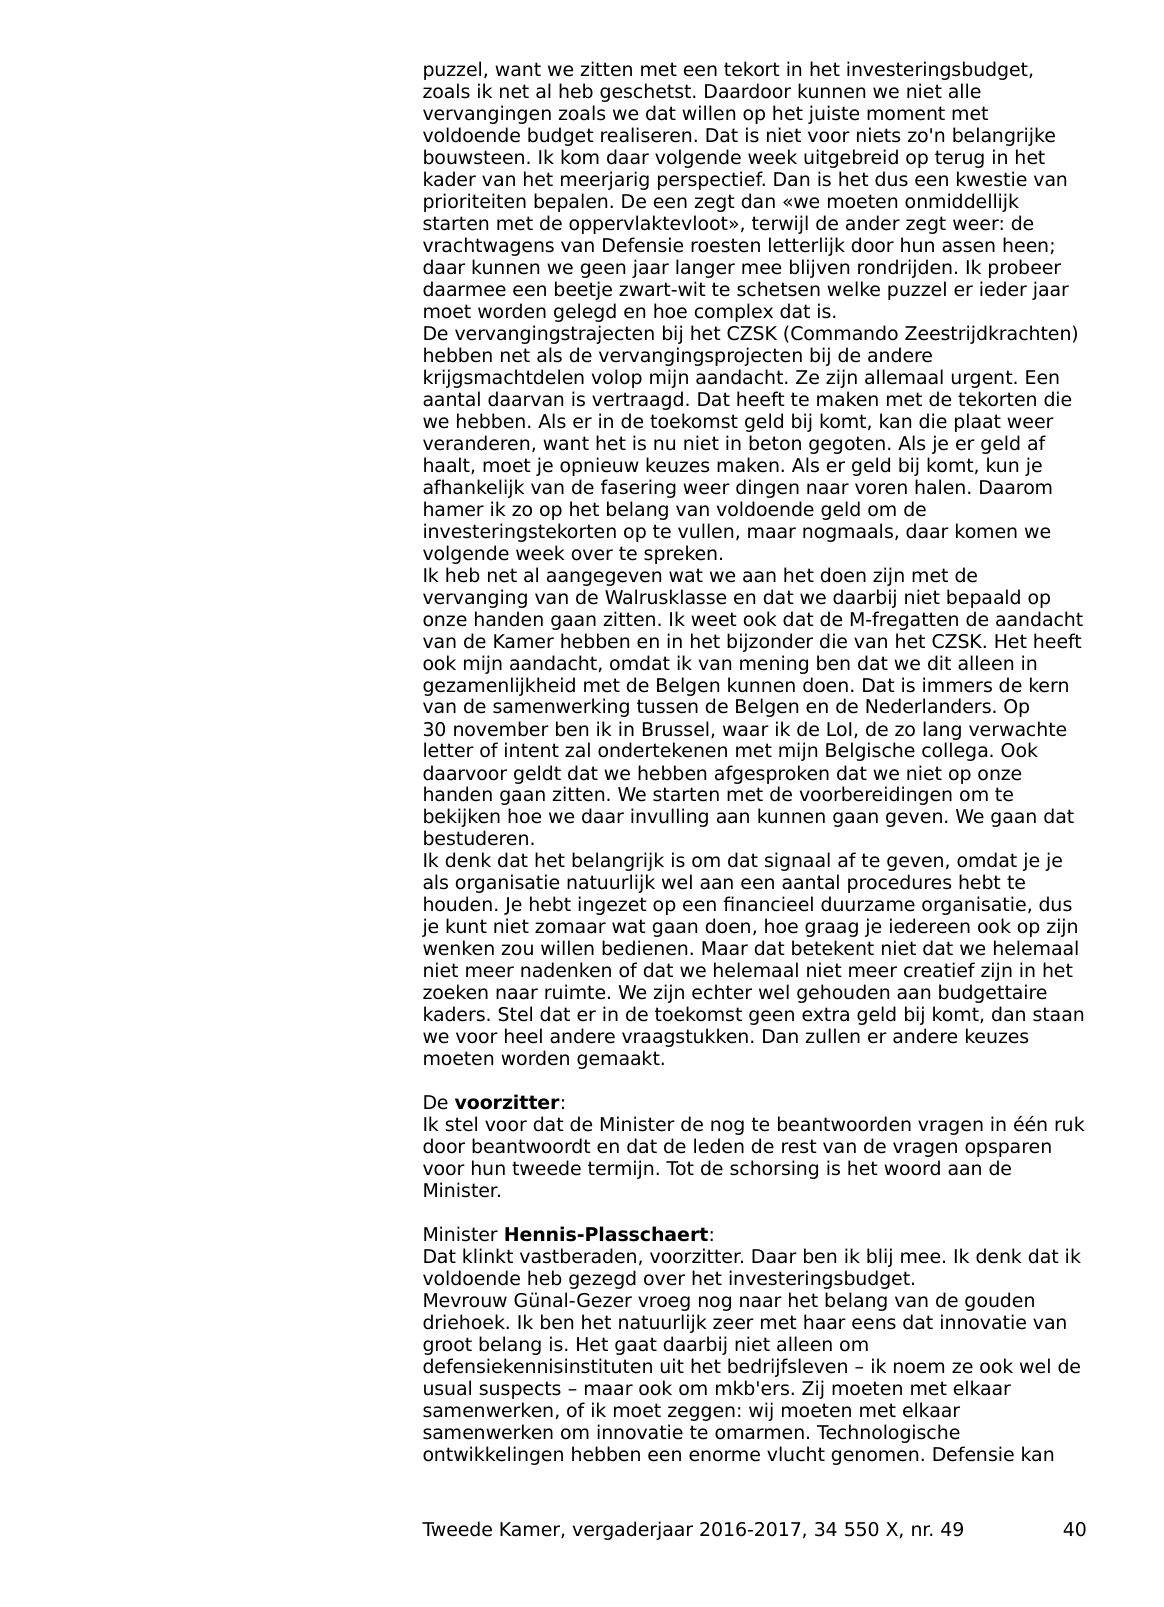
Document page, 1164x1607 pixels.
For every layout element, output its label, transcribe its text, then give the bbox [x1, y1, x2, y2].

text Mevrouw Günal-Gezer vroeg nog naar het belang van de gouden driehoek. Ik ben het natuurlijk zeer met haar eens dat innovatie van groot belang is. Het gaat daarbij niet alleen om defensiekennisinstituten uit het bedrijfsleven – ik noem ze ook wel de usual suspects – maar ook om mkb'ers. Zij moeten met elkaar samenwerken, of ik moet zeggen: wij moeten met elkaar samenwerken om innovatie te omarmen. Technologische ontwikkelingen hebben een enorme vlucht genomen. Defensie kan [422, 1290, 1087, 1466]
text Ik heb net al aangegeven wat we aan het doen zijn met de vervanging van de Walrusklasse en dat we daarbij niet bepaald op onze handen gaan zitten. Ik weet ook dat de M-fregatten de aandacht van de Kamer hebben en in het bijzonder die van het CZSK. Het heeft ook mijn aandacht, omdat ik van mening ben dat we dit alleen in gezamenlijkheid met de Belgen kunnen doen. Dat is immers de kern van de samenwerking tussen de Belgen en de Nederlanders. Op 30 november ben ik in Brussel, waar ik de LoI, de zo lang verwachte letter of intent zal ondertekenen met mijn Belgische collega. Ook daarvoor geldt dat we hebben afgesproken dat we niet op onze handen gaan zitten. We starten met de voorbereidingen om te bekijken hoe we daar invulling aan kunnen gaan geven. We gaan dat bestuderen. [422, 564, 1087, 850]
text Ik denk dat het belangrijk is om dat signaal af te geven, omdat je je als organisatie natuurlijk wel aan een aantal procedures hebt te houden. Je hebt ingezet op een financieel duurzame organisatie, dus je kunt niet zomaar wat gaan doen, hoe graag je iedereen ook op zijn wenken zou willen bedienen. Maar dat betekent niet dat we helemaal niet meer nadenken of dat we helemaal niet meer creatief zijn in het zoeken naar ruimte. We zijn echter wel gehouden aan budgettaire kaders. Stel dat er in de toekomst geen extra geld bij komt, dan staan we voor heel andere vraagstukken. Dan zullen er andere keuzes moeten worden gemaakt. [422, 850, 1087, 1070]
text Dat klinkt vastberaden, voorzitter. Daar ben ik blij mee. Ik denk dat ik voldoende heb gezegd over het investeringsbudget. [422, 1246, 1087, 1290]
text puzzel, want we zitten met een tekort in het investeringsbudget, zoals ik net al heb geschetst. Daardoor kunnen we niet alle vervangingen zoals we dat willen op het juiste moment met voldoende budget realiseren. Dat is niet voor niets zo'n belangrijke bouwsteen. Ik kom daar volgende week uitgebreid op terug in het kader van het meerjarig perspectief. Dan is het dus een kwestie van prioriteiten bepalen. De een zegt dan «we moeten onmiddellijk starten met de oppervlaktevloot», terwijl de ander zegt weer: de vrachtwagens van Defensie roesten letterlijk door hun assen heen; daar kunnen we geen jaar langer mee blijven rondrijden. Ik probeer daarmee een beetje zwart-wit te schetsen welke puzzel er ieder jaar moet worden gelegd en hoe complex dat is. [422, 59, 1087, 323]
text De vervangingstrajecten bij het CZSK (Commando Zeestrijdkrachten) hebben net als de vervangingsprojecten bij de andere krijgsmachtdelen volop mijn aandacht. Ze zijn allemaal urgent. Een aantal daarvan is vertraagd. Dat heeft te maken met de tekorten die we hebben. Als er in de toekomst geld bij komt, kan die plaat weer veranderen, want het is nu niet in beton gegoten. Als je er geld af haalt, moet je opnieuw keuzes maken. Als er geld bij komt, kun je afhankelijk van de fasering weer dingen naar voren halen. Daarom hamer ik zo op het belang van voldoende geld om de investeringstekorten op te vullen, maar nogmaals, daar komen we volgende week over te spreken. [422, 323, 1087, 564]
text Ik stel voor dat de Minister de nog te beantwoorden vragen in één ruk door beantwoordt en dat de leden de rest van de vragen opsparen voor hun tweede termijn. Tot de schorsing is het woord aan de Minister. [422, 1114, 1087, 1202]
text De voorzitter: [422, 1092, 1087, 1114]
text Minister Hennis-Plasschaert: [422, 1224, 1087, 1246]
